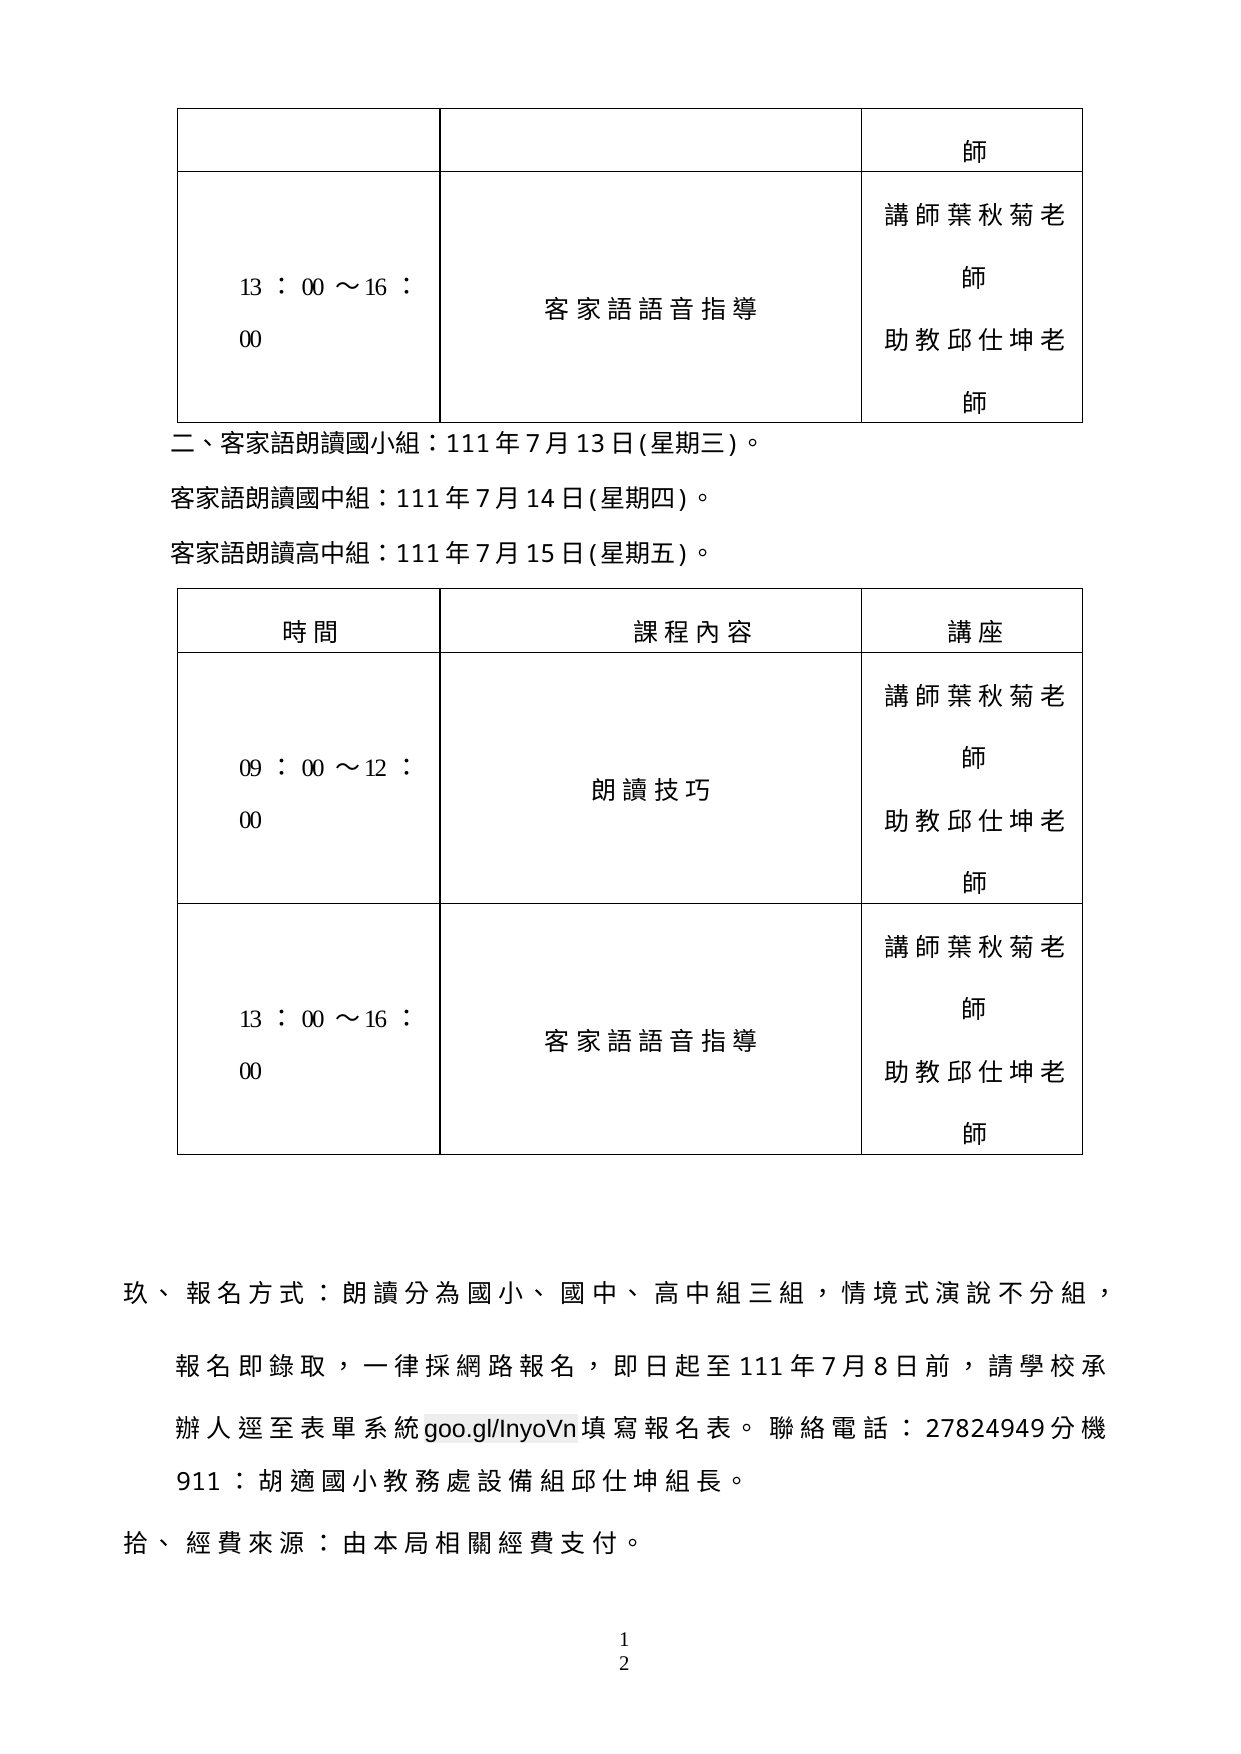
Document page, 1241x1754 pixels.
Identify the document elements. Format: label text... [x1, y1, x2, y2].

text 客家語朗讀國中組：111年7月14日(星期四)。 [120, 478, 1120, 514]
table_cell 客家語語音指導 [441, 172, 861, 422]
table_cell 講師葉秋菊老師 助教邱仕坤老師 [862, 172, 1082, 422]
table_cell 講師葉秋菊老師 助教邱仕坤老師 [862, 653, 1082, 903]
table_cell 13：00〜16：00 [178, 904, 439, 1154]
table_cell 客家語語音指導 [441, 904, 861, 1154]
table_cell 師 [862, 109, 1082, 171]
text 玖、報名方式：朗讀分為國小、國中、高中組三組，情境式演說不分組，報名即錄取，一律採網路報名，即日起至111年7月8日前，請學校承辦人逕至表單系統goo.gl/InyoVn填寫報名表。聯絡電話：27824949分機911：胡適國小教務處設備組邱仕坤組長。 [120, 1250, 1120, 1500]
text 拾、經費來源：由本局相關經費支付。 [120, 1500, 1120, 1562]
table_header 時間 [178, 589, 439, 652]
table_cell [178, 109, 439, 171]
table_header 課程內容 [441, 589, 861, 652]
text 二、客家語朗讀國小組：111年7月13日(星期三)。 [170, 423, 1120, 459]
table_cell [441, 109, 861, 171]
table_header 講座 [862, 589, 1082, 652]
table_cell 09：00〜12：00 [178, 653, 439, 903]
table_cell 講師葉秋菊老師 助教邱仕坤老師 [862, 904, 1082, 1154]
table_cell 13：00〜16：00 [178, 172, 439, 422]
text 客家語朗讀高中組：111年7月15日(星期五)。 [120, 533, 1120, 569]
table_cell 朗讀技巧 [441, 653, 861, 903]
